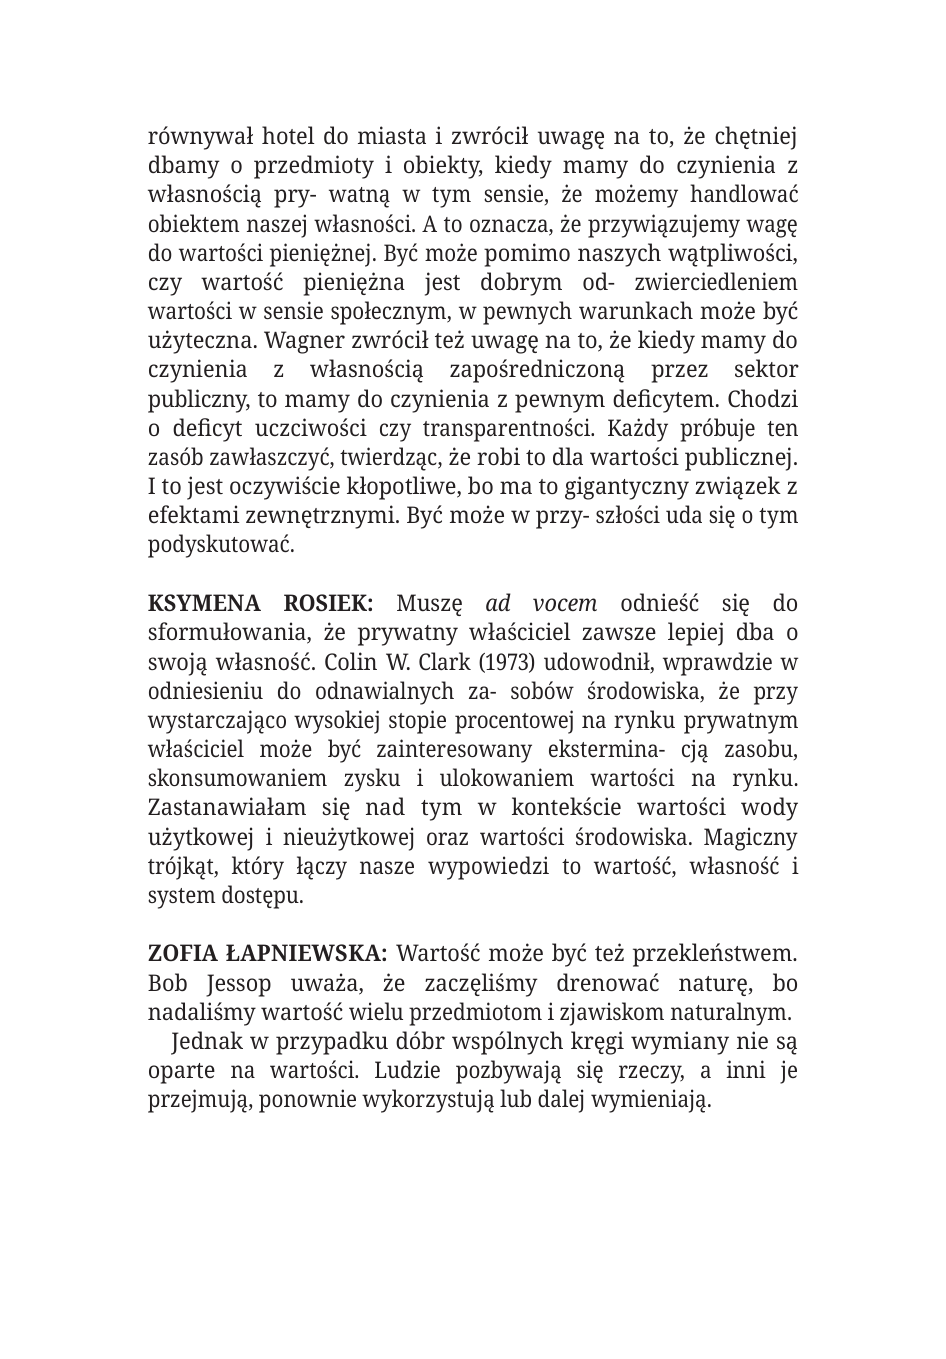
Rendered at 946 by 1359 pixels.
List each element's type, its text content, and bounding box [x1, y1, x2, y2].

text KSYMENA ROSIEK: Muszę ad vocem odnieść się do sformułowania, że prywatny właściciel zawsze lepiej dba o swoją własność. Colin W. Clark (1973) udowodnił, wprawdzie w odniesieniu do odnawialnych za- sobów środowiska, że przy wystarczająco wysokiej stopie procentowej na rynku prywatnym właściciel może być zainteresowany ekstermina- cją zasobu, skonsumowaniem zysku i ulokowaniem wartości na rynku. Zastanawiałam się nad tym w kontekście wartości wody użytkowej i nieużytkowej oraz wartości środowiska. Magiczny trójkąt, który łączy nasze wypowiedzi to wartość, własność i system dostępu. [148, 588, 798, 909]
text Jednak w przypadku dóbr wspólnych kręgi wymiany nie są oparte na wartości. Ludzie pozbywają się rzeczy, a inni je przejmują, ponownie wykorzystują lub dalej wymieniają. [148, 1026, 798, 1113]
text równywał hotel do miasta i zwrócił uwagę na to, że chętniej dbamy o przedmioty i obiekty, kiedy mamy do czynienia z własnością pry- watną w tym sensie, że możemy handlować obiektem naszej własności. A to oznacza, że przywiązujemy wagę do wartości pieniężnej. Być może pomimo naszych wątpliwości, czy wartość pieniężna jest dobrym od- zwierciedleniem wartości w sensie społecznym, w pewnych warunkach może być użyteczna. Wagner zwrócił też uwagę na to, że kiedy mamy do czynienia z własnością zapośredniczoną przez sektor publiczny, to mamy do czynienia z pewnym deficytem. Chodzi o deficyt uczciwości czy transparentności. Każdy próbuje ten zasób zawłaszczyć, twierdząc, że robi to dla wartości publicznej. I to jest oczywiście kłopotliwe, bo ma to gigantyczny związek z efektami zewnętrznymi. Być może w przy- szłości uda się o tym podyskutować. [148, 121, 798, 559]
text ZOFIA ŁAPNIEWSKA: Wartość może być też przekleństwem. Bob Jessop uważa, że zaczęliśmy drenować naturę, bo nadaliśmy wartość wielu przedmiotom i zjawiskom naturalnym. [148, 938, 798, 1026]
